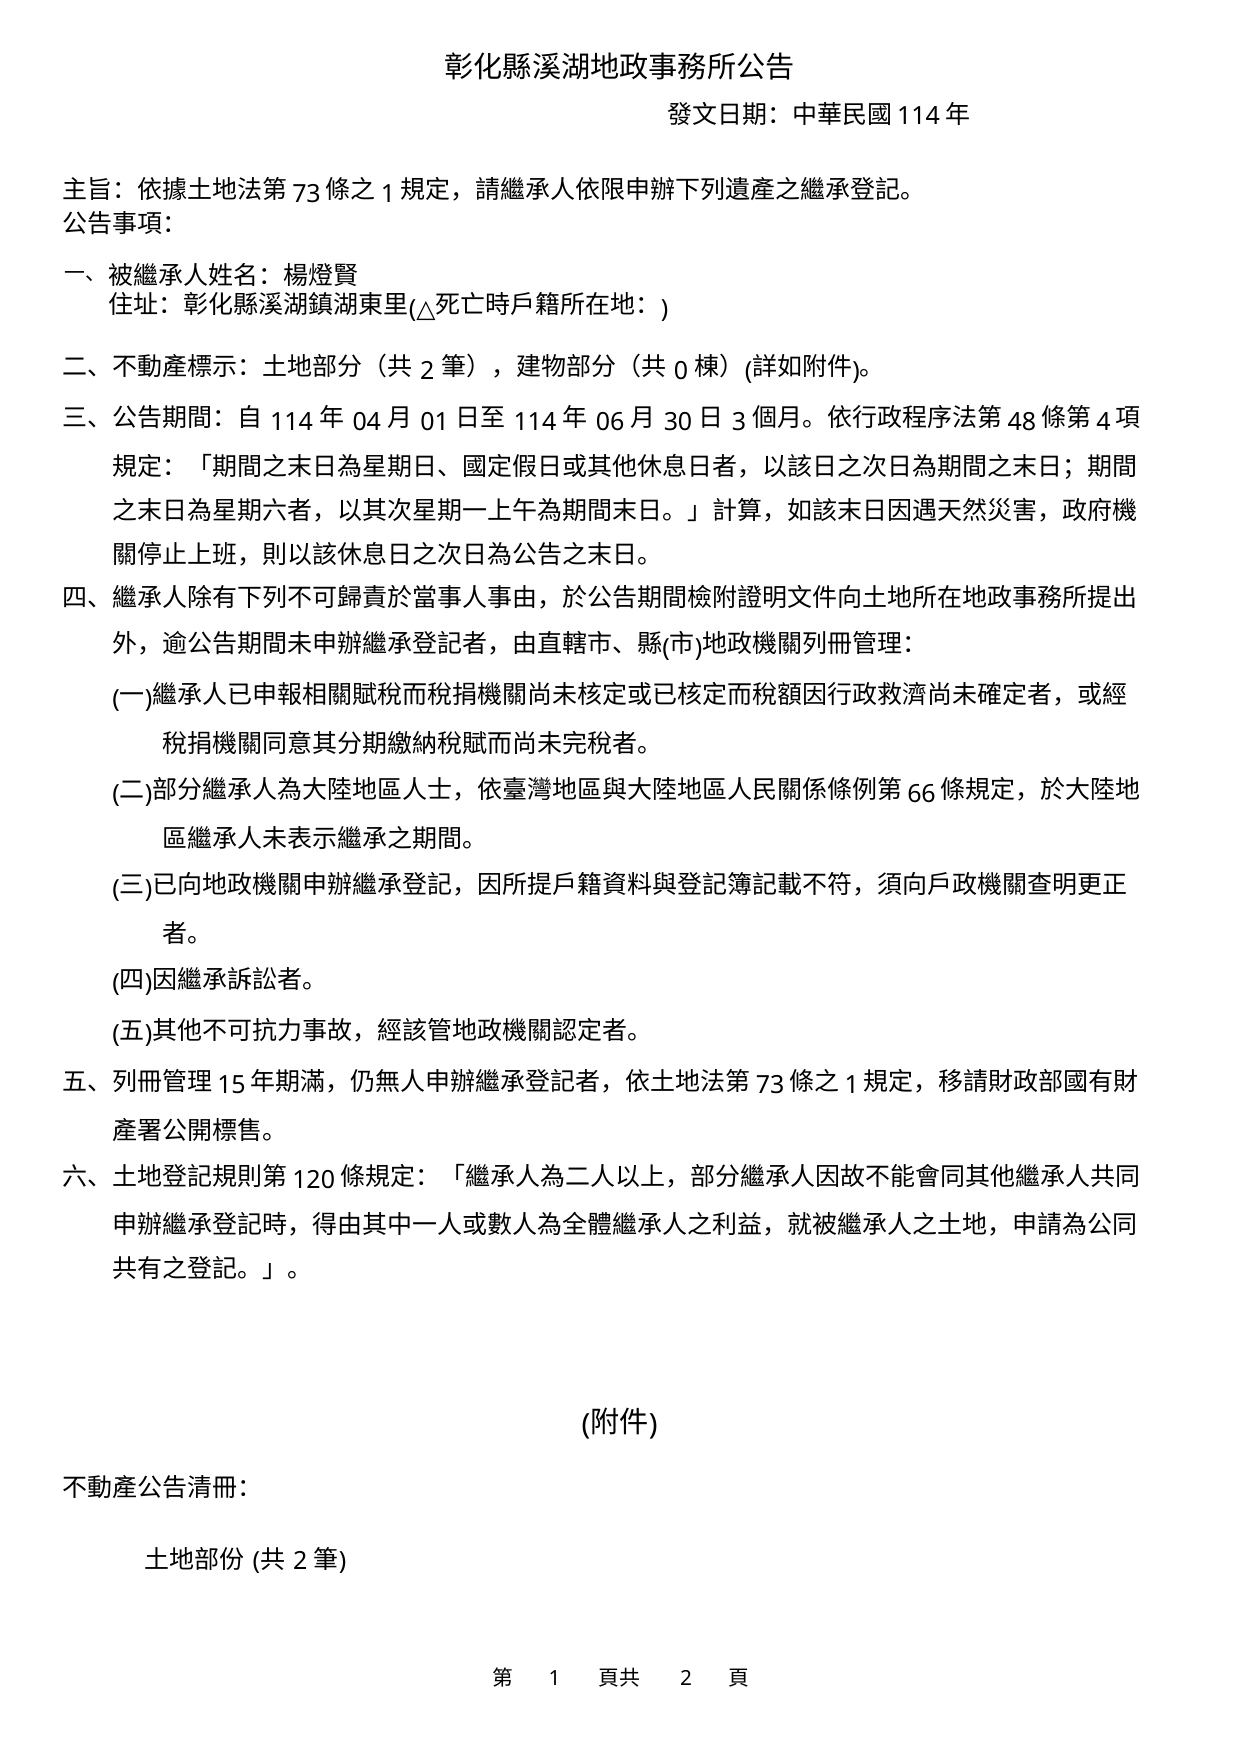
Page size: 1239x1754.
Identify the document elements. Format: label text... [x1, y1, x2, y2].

table_cell [0, 1598, 62, 1657]
table_cell [1177, 41, 1239, 94]
table_cell [759, 1598, 1177, 1657]
table_cell [0, 216, 62, 261]
table_cell [109, 95, 482, 135]
table_cell [0, 1352, 62, 1392]
table_cell [0, 1658, 62, 1698]
table_cell [653, 135, 667, 176]
table_cell [62, 135, 109, 176]
table_header [653, 0, 667, 41]
table_cell [718, 1598, 759, 1657]
table_header [759, 0, 1177, 41]
table_header [667, 0, 718, 41]
table_cell [759, 1658, 1177, 1698]
table_cell [0, 176, 62, 216]
table_cell 一、 [62, 261, 109, 312]
table_header [109, 0, 482, 41]
table_cell [1177, 1658, 1239, 1698]
table_cell [109, 135, 482, 176]
table_cell [1177, 1454, 1239, 1526]
table_cell [585, 135, 653, 176]
table_cell [1177, 1598, 1239, 1657]
table_cell [62, 1658, 109, 1698]
table_cell 土地部份 (共 2 筆) [62, 1526, 1177, 1597]
table_cell [759, 135, 1177, 176]
table_cell [523, 1352, 585, 1392]
table_cell 第 [483, 1658, 523, 1698]
table_cell [1177, 1352, 1239, 1392]
table_cell 1 [523, 1658, 585, 1698]
table_cell [62, 312, 109, 353]
table_cell [0, 261, 62, 312]
table_cell [1177, 353, 1239, 1352]
table_cell [667, 1352, 718, 1392]
table_header [585, 0, 653, 41]
table_cell [585, 1352, 653, 1392]
table_cell 被繼承人姓名：楊燈賢 住址：彰化縣溪湖鎮湖東里(△死亡時戶籍所在地：) [109, 261, 1177, 353]
table_cell [1177, 1526, 1239, 1597]
table_cell 不動產公告清冊： [62, 1454, 1177, 1526]
table_cell 頁共 [585, 1658, 653, 1698]
table_cell [109, 1598, 482, 1657]
table_header [0, 0, 62, 41]
table_cell [0, 41, 62, 94]
table_cell [0, 95, 62, 135]
table_cell 彰化縣溪湖地政事務所公告 [62, 41, 1177, 94]
table_cell [62, 95, 109, 135]
table_cell [1177, 312, 1239, 353]
table_cell [1177, 135, 1239, 176]
table_cell 二、不動產標示：土地部分（共 2 筆），建物部分（共 0 棟）(詳如附件)。 三、公告期間：自 114 年 04 月 01 日至 114 年 06 月 30 日 3 個月。依行政程序法第48條第4項 規定：「期間之末日為星期日、國定假日或其他休息日者，以該日之次日為期間之末日；期間 之末日為星期六者，以其次星期一上午為期間末日。」計算，如該末日因遇天然災害，政府機 關停止上班，則以該休息日之次日為公告之末日。 四、繼承人除有下列不可歸責於當事人事由，於公告期間檢附證明文件向土地所在地政事務所提出 外，逾公告期間未申辦繼承登記者，由直轄市、縣(市)地政機關列冊管理： (一)繼承人已申報相關賦稅而稅捐機關尚未核定或已核定而稅額因行政救濟尚未確定者，或經 稅捐機關同意其分期繳納稅賦而尚未完稅者。 (二)部分繼承人為大陸地區人士，依臺灣地區與大陸地區人民關係條例第66條規定，於大陸地 區繼承人未表示繼承之期間。 (三)已向地政機關申辦繼承登記，因所提戶籍資料與登記簿記載不符，須向戶政機關查明更正 者。 (四)因繼承訴訟者。 (五)其他不可抗力事故，經該管地政機關認定者。 五、列冊管理15年期滿，仍無人申辦繼承登記者，依土地法第73條之1規定，移請財政部國有財 產署公開標售。 六、土地登記規則第120條規定：「繼承人為二人以上，部分繼承人因故不能會同其他繼承人共同 申辦繼承登記時，得由其中一人或數人為全體繼承人之利益，就被繼承人之土地，申請為公同 共有之登記。」。 [62, 353, 1177, 1352]
table_cell [109, 1658, 482, 1698]
table_cell [1177, 1392, 1239, 1453]
table_cell [483, 95, 523, 135]
table_cell 發文日期：中華民國114年 [667, 95, 1177, 135]
table_cell [523, 95, 585, 135]
table_cell [1177, 95, 1239, 135]
table_cell [585, 1598, 653, 1657]
table_cell [585, 95, 653, 135]
table_cell [653, 95, 667, 135]
table_cell 2 [653, 1658, 718, 1698]
table_cell [483, 135, 523, 176]
table_cell [0, 353, 62, 1352]
table_cell [0, 1526, 62, 1597]
table_header [62, 0, 109, 41]
table_header [483, 0, 523, 41]
table_cell 主旨：依據土地法第73條之1規定，請繼承人依限申辦下列遺產之繼承登記。 公告事項： [62, 176, 1177, 261]
table_cell [667, 135, 718, 176]
table_cell [0, 135, 62, 176]
table_cell [62, 1598, 109, 1657]
table_cell [523, 1598, 585, 1657]
table_cell [483, 1598, 523, 1657]
table_cell [1177, 261, 1239, 312]
table_cell [0, 1454, 62, 1526]
table_cell [0, 1392, 62, 1453]
table_header [523, 0, 585, 41]
table_header [718, 0, 759, 41]
table_cell (附件) [62, 1392, 1177, 1453]
table_header [1177, 0, 1239, 41]
table_cell [1177, 216, 1239, 261]
table_cell [0, 312, 62, 353]
table_cell 頁 [718, 1658, 759, 1698]
table_cell [718, 1352, 759, 1392]
table_cell [109, 1352, 482, 1392]
table_cell [1177, 176, 1239, 216]
table_cell [653, 1598, 667, 1657]
table_cell [718, 135, 759, 176]
table_cell [483, 1352, 523, 1392]
table_cell [667, 1598, 718, 1657]
table_cell [523, 135, 585, 176]
table_cell [62, 1352, 109, 1392]
table_cell [653, 1352, 667, 1392]
table_cell [759, 1352, 1177, 1392]
